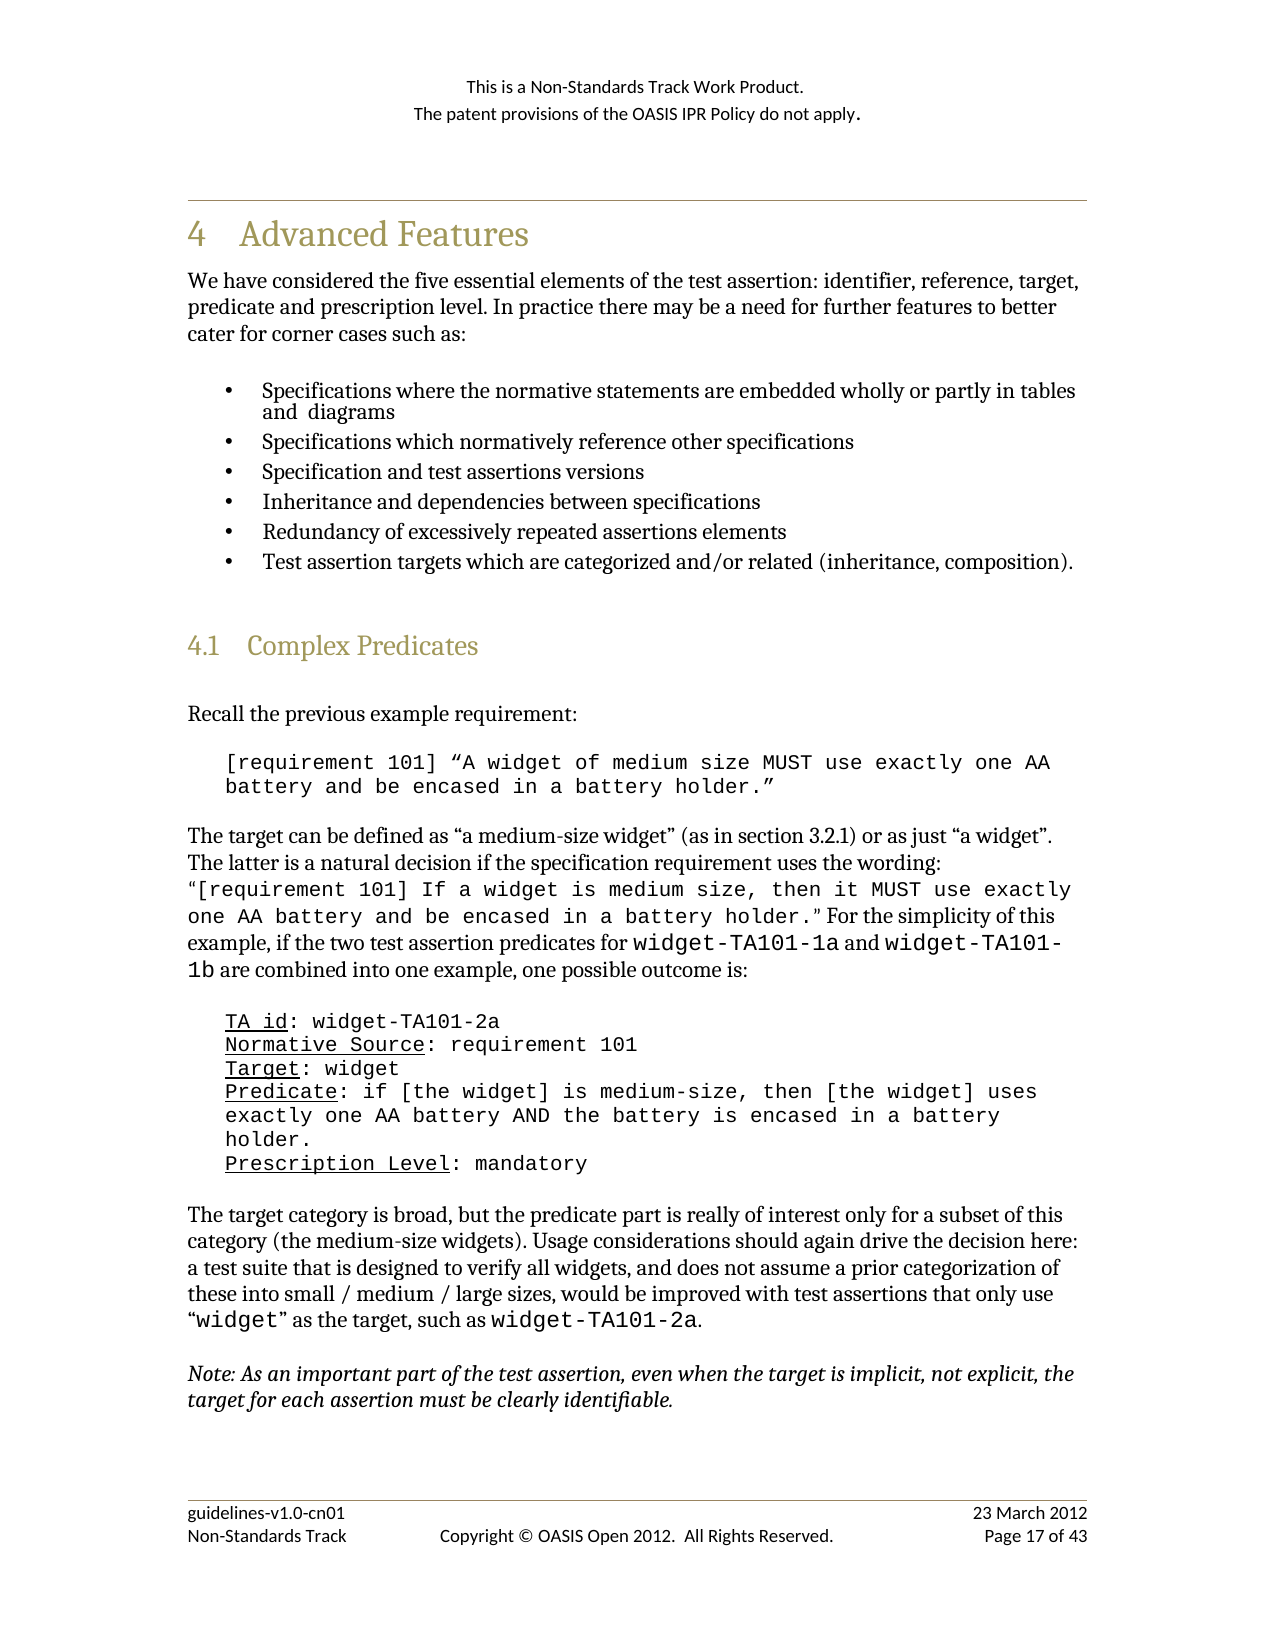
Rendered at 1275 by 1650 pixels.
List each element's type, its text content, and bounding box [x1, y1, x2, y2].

text Predicate: if [the widget] is medium-size, then [the widget] uses exactly one AA battery AND the battery is encased in a battery holder. [225, 1082, 1087, 1152]
list Redundancy of excessively repeated assertions elements [225, 523, 1087, 544]
text Recall the previous example requirement: [187, 701, 1087, 727]
text We have considered the five essential elements of the test assertion: identifier, reference, target, predicate and prescription level. In practice there may be a need for further features to better cater for corner cases such as: [187, 268, 1087, 347]
text TA id: widget-TA101-2a [225, 1011, 1087, 1034]
list Inheritance and dependencies between specifications [225, 493, 1087, 514]
text [requirement 101] “A widget of medium size MUST use exactly one AA battery and be encased in a battery holder.” [225, 752, 1087, 799]
subtitle Complex Predicates [187, 629, 1087, 663]
list Specification and test assertions versions [225, 463, 1087, 484]
text The target can be defined as “a medium-size widget” (as in section 3.2.1) or as just “a widget”. The latter is a natural decision if the specification requirement uses the wording: “[requirement 101] If a widget is medium size, then it MUST use exactly one AA battery and be encased in a battery holder.” For the simplicity of this example, if the two test assertion predicates for widget-TA101-1a and widget-TA101-1b are combined into one example, one possible outcome is: [187, 823, 1087, 984]
text Target: widget [225, 1058, 1087, 1082]
text Note: As an important part of the test assertion, even when the target is implicit, not explicit, the target for each assertion must be clearly identifiable. [187, 1361, 1087, 1413]
list Test assertion targets which are categorized and/or related (inheritance, composition). [225, 553, 1087, 574]
list Specifications which normatively reference other specifications [225, 433, 1087, 454]
text Normative Source: requirement 101 [225, 1034, 1087, 1058]
text The target category is broad, but the predicate part is really of interest only for a subset of this category (the medium-size widgets). Usage considerations should again drive the decision here: a test suite that is designed to verify all widgets, and does not assume a prior categorization of these into small / medium / large sizes, would be improved with test assertions that only use “widget” as the target, such as widget-TA101-2a. [187, 1202, 1087, 1334]
text Prescription Level: mandatory [225, 1152, 1087, 1176]
list Specifications where the normative statements are embedded wholly or partly in tables and diagrams [225, 382, 1087, 424]
subtitle Advanced Features [187, 201, 1087, 256]
